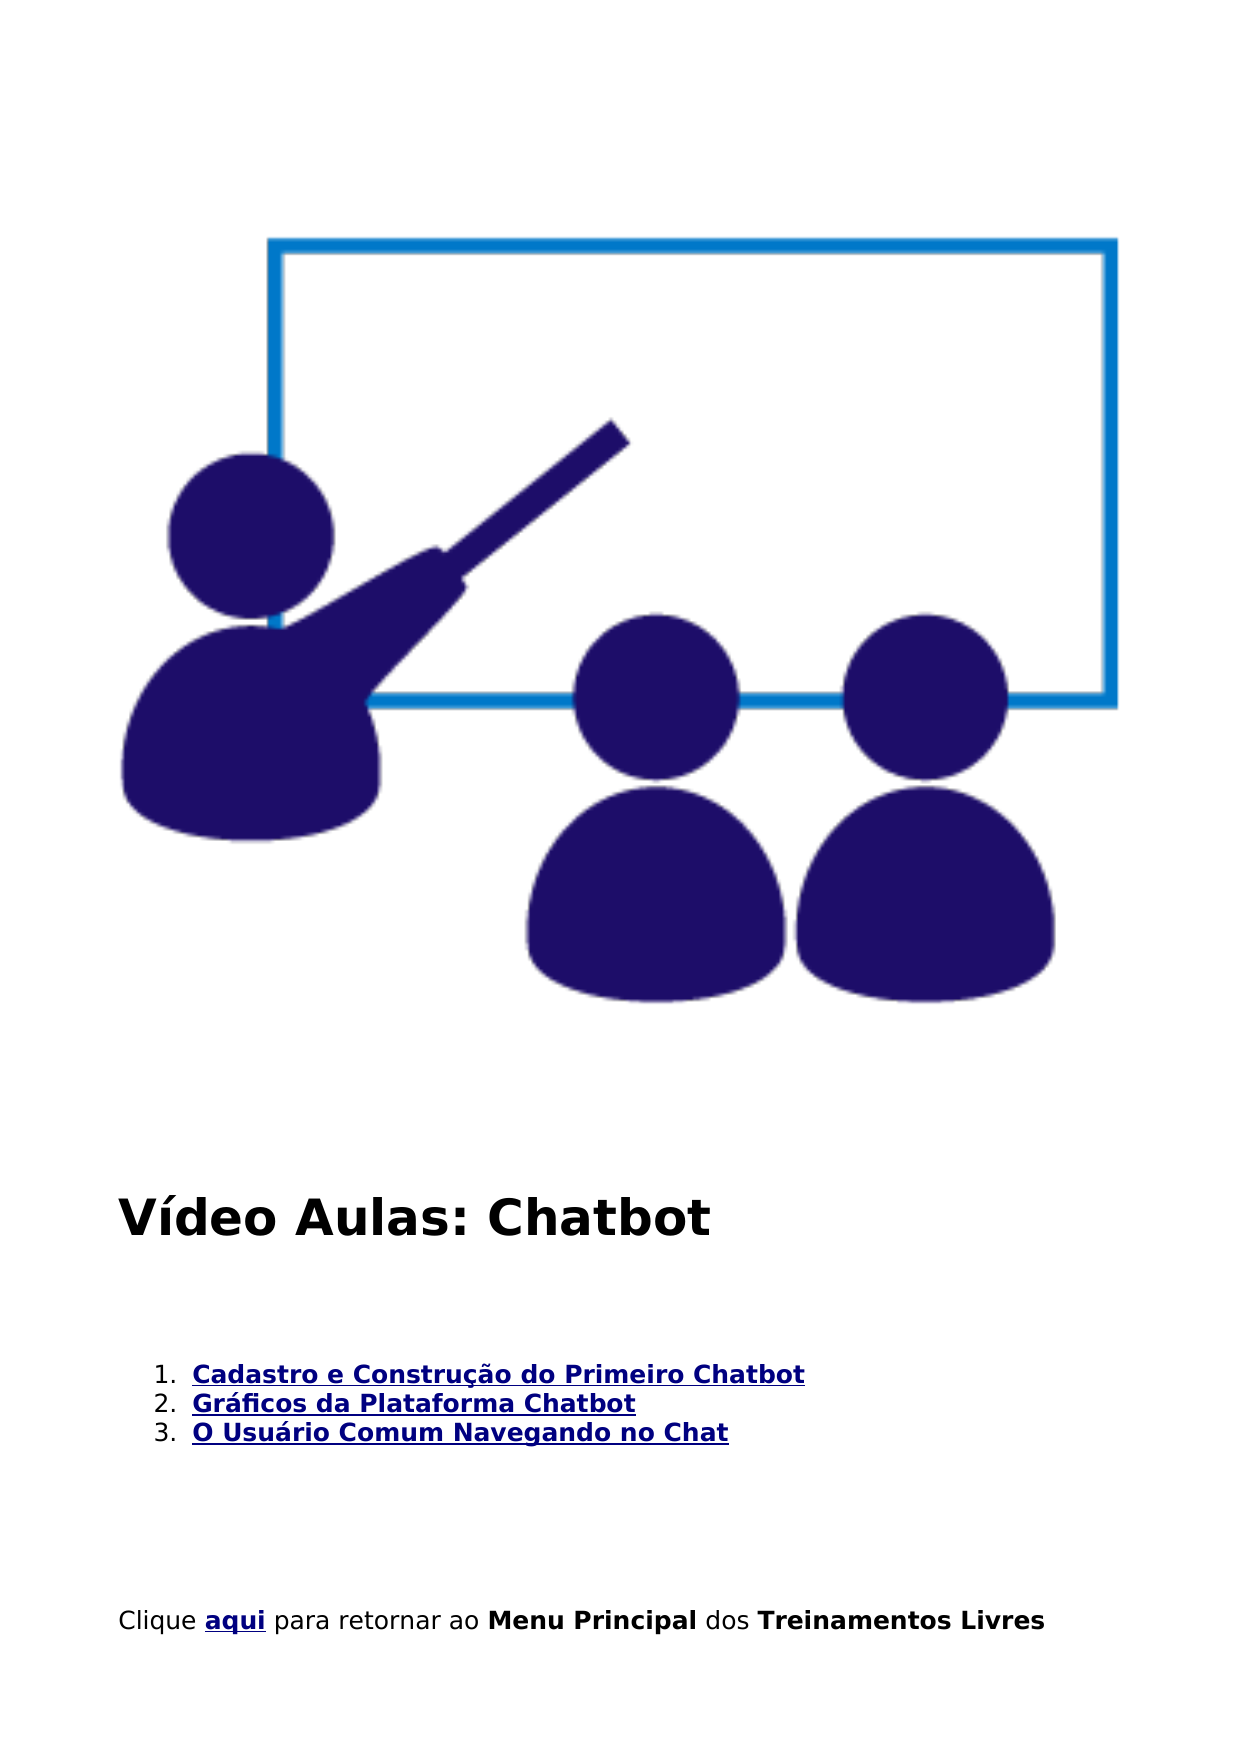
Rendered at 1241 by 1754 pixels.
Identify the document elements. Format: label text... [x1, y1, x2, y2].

list Gráficos da Plataforma Chatbot [177, 1389, 1122, 1418]
picture [118, 118, 1123, 1122]
list O Usuário Comum Navegando no Chat [177, 1418, 1122, 1447]
text Clique aqui para retornar ao Menu Principal dos Treinamentos Livres [118, 1606, 1122, 1635]
subtitle Vídeo Aulas: Chatbot [118, 1189, 1122, 1247]
list Cadastro e Construção do Primeiro Chatbot [177, 1360, 1122, 1389]
